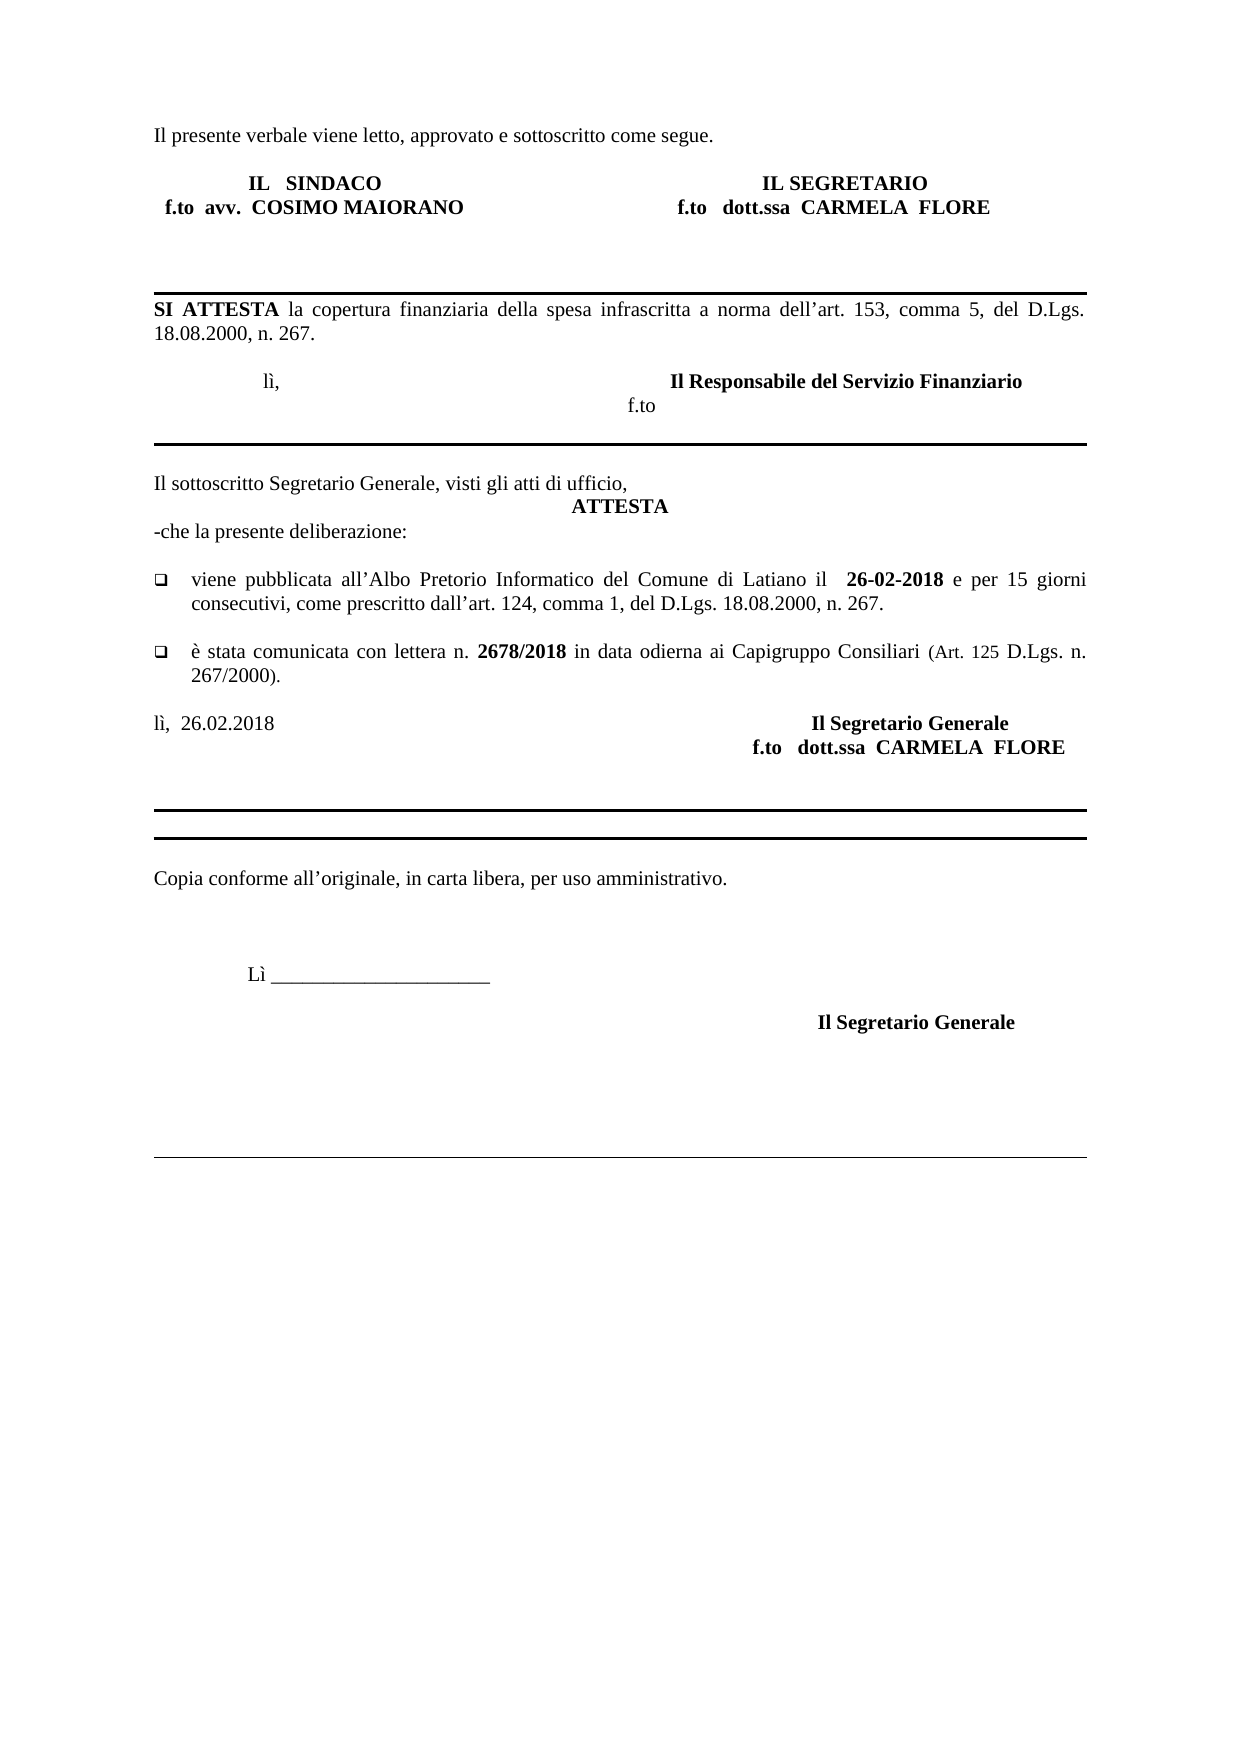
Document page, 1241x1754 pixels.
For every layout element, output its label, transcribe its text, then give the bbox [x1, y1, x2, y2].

list è stata comunicata con lettera n. 2678/2018 in data odierna ai Capigruppo Consiliari (Art. 125 D.Lgs. n. 267/2000). [153, 639, 1087, 687]
text f.to dott.ssa CARMELA FLORE [153, 735, 1087, 759]
text lì, Il Responsabile del Servizio Finanziario [153, 369, 1087, 393]
text SI ATTESTA la copertura finanziaria della spesa infrascritta a norma dell’art. 153, comma 5, del D.Lgs. 18.08.2000, n. 267. [153, 293, 1087, 345]
text Il presente verbale viene letto, approvato e sottoscritto come segue. [153, 123, 1087, 147]
list viene pubblicata all’Albo Pretorio Informatico del Comune di Latiano il 26-02-2018 e per 15 giorni consecutivi, come prescritto dall’art. 124, comma 1, del D.Lgs. 18.08.2000, n. 267. [153, 567, 1087, 615]
text Il sottoscritto Segretario Generale, visti gli atti di ufficio, [153, 470, 1087, 494]
text Il Segretario Generale [743, 1010, 1087, 1034]
text lì, 26.02.2018 Il Segretario Generale [153, 711, 1087, 735]
text ATTESTA [153, 494, 1087, 518]
text Copia conforme all’originale, in carta libera, per uso amministrativo. [153, 866, 1087, 890]
table_cell f.to avv. COSIMO MAIORANO f.to dott.ssa CARMELA FLORE [154, 195, 1087, 219]
text -che la presente deliberazione: [153, 518, 1087, 543]
text Lì _____________________ [153, 962, 1087, 986]
table_header IL SINDACO IL SEGRETARIO [154, 171, 1087, 195]
text f.to [153, 393, 1087, 417]
